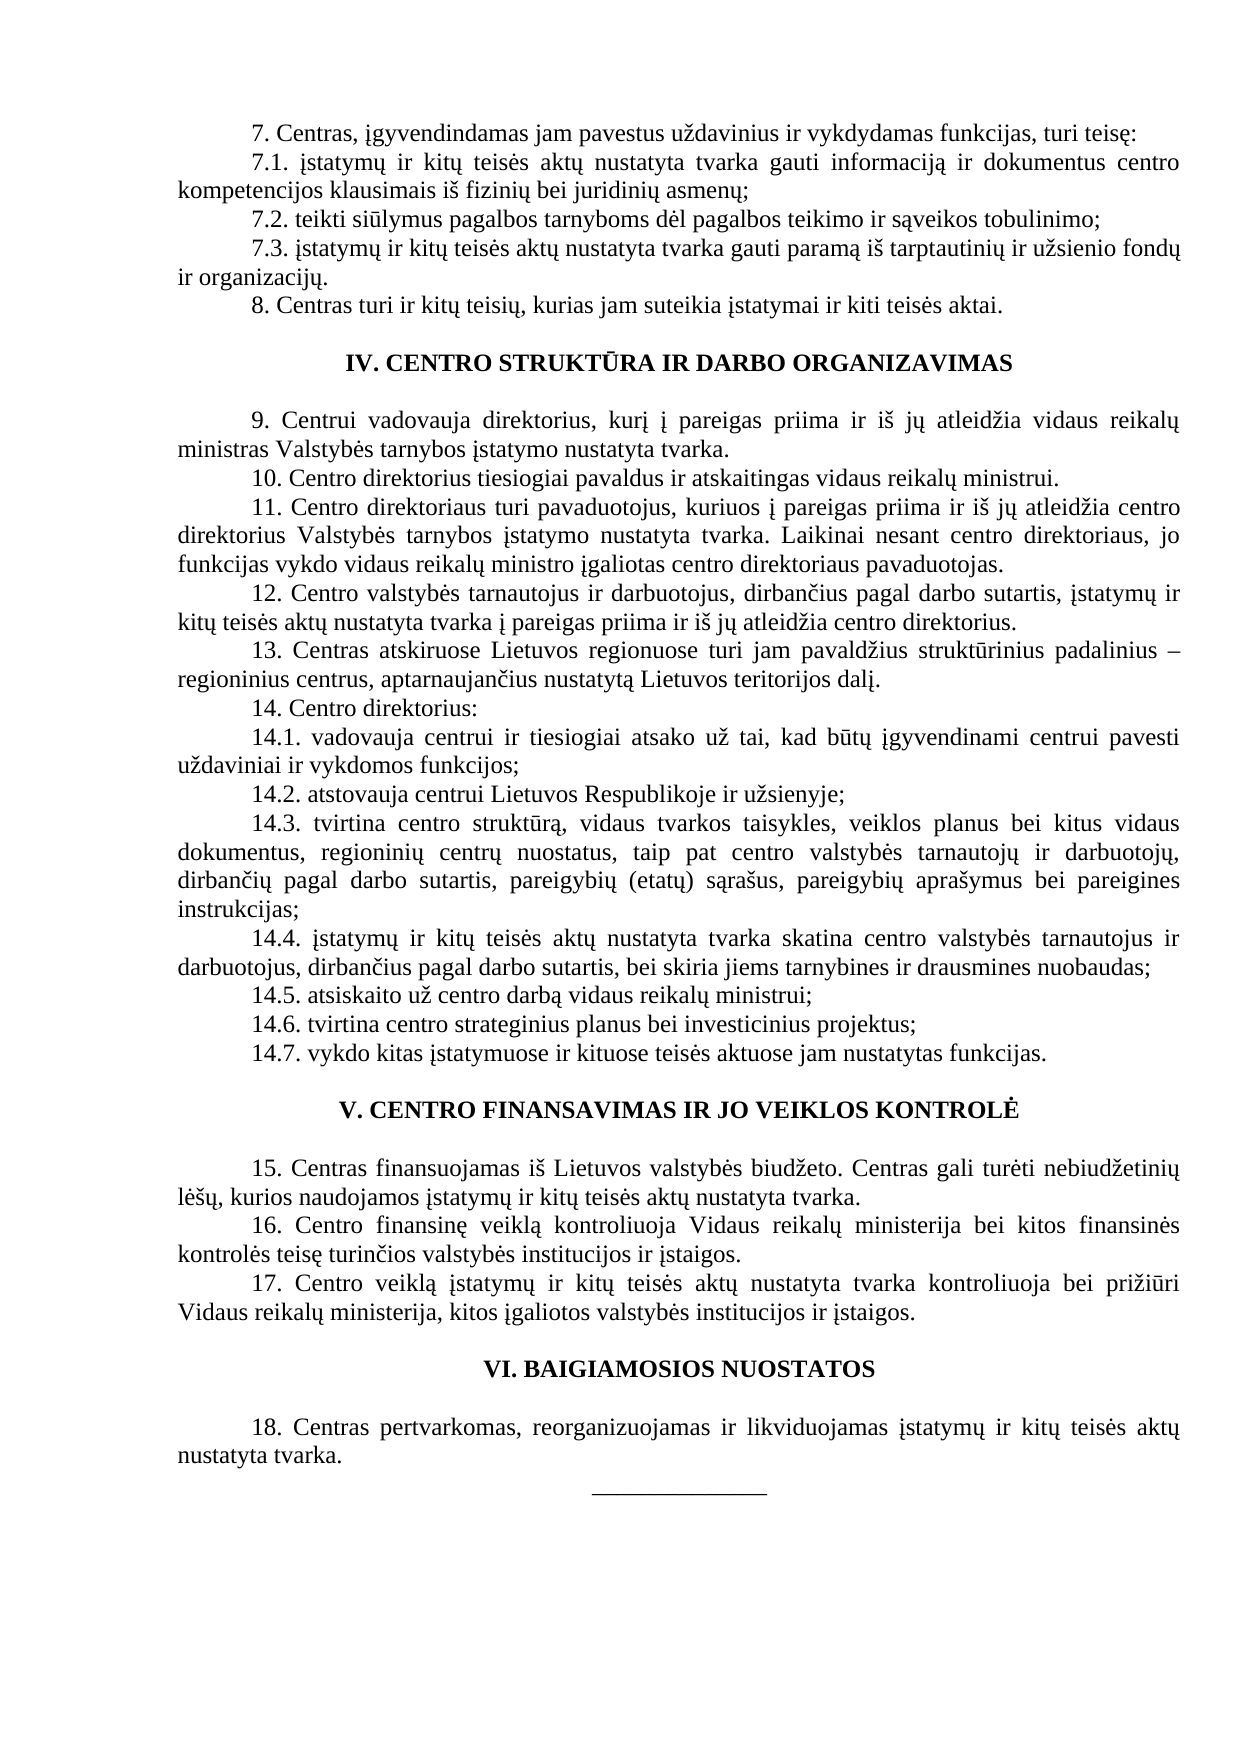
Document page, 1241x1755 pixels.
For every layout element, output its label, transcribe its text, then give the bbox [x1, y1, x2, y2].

text IV. CENTRO STRUKTŪRA IR DARBO ORGANIZAVIMAS [177, 348, 1181, 377]
text 14.4. įstatymų ir kitų teisės aktų nustatyta tvarka skatina centro valstybės tarnautojus ir darbuotojus, dirbančius pagal darbo sutartis, bei skiria jiems tarnybines ir drausmines nuobaudas; [177, 923, 1181, 981]
text 7.3. įstatymų ir kitų teisės aktų nustatyta tvarka gauti paramą iš tarptautinių ir užsienio fondų ir organizacijų. [177, 233, 1181, 291]
text 7.2. teikti siūlymus pagalbos tarnyboms dėl pagalbos teikimo ir sąveikos tobulinimo; [177, 204, 1181, 233]
text 14.1. vadovauja centrui ir tiesiogiai atsako už tai, kad būtų įgyvendinami centrui pavesti uždaviniai ir vykdomos funkcijos; [177, 722, 1181, 779]
text 17. Centro veiklą įstatymų ir kitų teisės aktų nustatyta tvarka kontroliuoja bei prižiūri Vidaus reikalų ministerija, kitos įgaliotos valstybės institucijos ir įstaigos. [177, 1268, 1181, 1326]
text 18. Centras pertvarkomas, reorganizuojamas ir likviduojamas įstatymų ir kitų teisės aktų nustatyta tvarka. [177, 1412, 1181, 1469]
text V. CENTRO FINANSAVIMAS IR JO VEIKLOS KONTROLĖ [177, 1096, 1181, 1124]
text 14.7. vykdo kitas įstatymuose ir kituose teisės aktuose jam nustatytas funkcijas. [177, 1038, 1181, 1067]
text 7.1. įstatymų ir kitų teisės aktų nustatyta tvarka gauti informaciją ir dokumentus centro kompetencijos klausimais iš fizinių bei juridinių asmenų; [177, 147, 1181, 204]
text 14.3. tvirtina centro struktūrą, vidaus tvarkos taisykles, veiklos planus bei kitus vidaus dokumentus, regioninių centrų nuostatus, taip pat centro valstybės tarnautojų ir darbuotojų, dirbančių pagal darbo sutartis, pareigybių (etatų) sąrašus, pareigybių aprašymus bei pareigines instrukcijas; [177, 808, 1181, 923]
text 15. Centras finansuojamas iš Lietuvos valstybės biudžeto. Centras gali turėti nebiudžetinių lėšų, kurios naudojamos įstatymų ir kitų teisės aktų nustatyta tvarka. [177, 1153, 1181, 1211]
text 7. Centras, įgyvendindamas jam pavestus uždavinius ir vykdydamas funkcijas, turi teisę: [177, 118, 1181, 147]
text 12. Centro valstybės tarnautojus ir darbuotojus, dirbančius pagal darbo sutartis, įstatymų ir kitų teisės aktų nustatyta tvarka į pareigas priima ir iš jų atleidžia centro direktorius. [177, 578, 1181, 636]
text VI. baigiamosios nuostatos [177, 1354, 1181, 1383]
text 14.2. atstovauja centrui Lietuvos Respublikoje ir užsienyje; [177, 779, 1181, 808]
text 14.5. atsiskaito už centro darbą vidaus reikalų ministrui; [177, 981, 1181, 1009]
text 16. Centro finansinę veiklą kontroliuoja Vidaus reikalų ministerija bei kitos finansinės kontrolės teisę turinčios valstybės institucijos ir įstaigos. [177, 1211, 1181, 1268]
text 10. Centro direktorius tiesiogiai pavaldus ir atskaitingas vidaus reikalų ministrui. [177, 463, 1181, 492]
text 14. Centro direktorius: [177, 693, 1181, 722]
text 14.6. tvirtina centro strateginius planus bei investicinius projektus; [177, 1009, 1181, 1038]
text ______________ [177, 1469, 1181, 1498]
text 11. Centro direktoriaus turi pavaduotojus, kuriuos į pareigas priima ir iš jų atleidžia centro direktorius Valstybės tarnybos įstatymo nustatyta tvarka. Laikinai nesant centro direktoriaus, jo funkcijas vykdo vidaus reikalų ministro įgaliotas centro direktoriaus pavaduotojas. [177, 492, 1181, 578]
text 8. Centras turi ir kitų teisių, kurias jam suteikia įstatymai ir kiti teisės aktai. [177, 291, 1181, 319]
text 13. Centras atskiruose Lietuvos regionuose turi jam pavaldžius struktūrinius padalinius – regioninius centrus, aptarnaujančius nustatytą Lietuvos teritorijos dalį. [177, 636, 1181, 693]
text 9. Centrui vadovauja direktorius, kurį į pareigas priima ir iš jų atleidžia vidaus reikalų ministras Valstybės tarnybos įstatymo nustatyta tvarka. [177, 406, 1181, 463]
